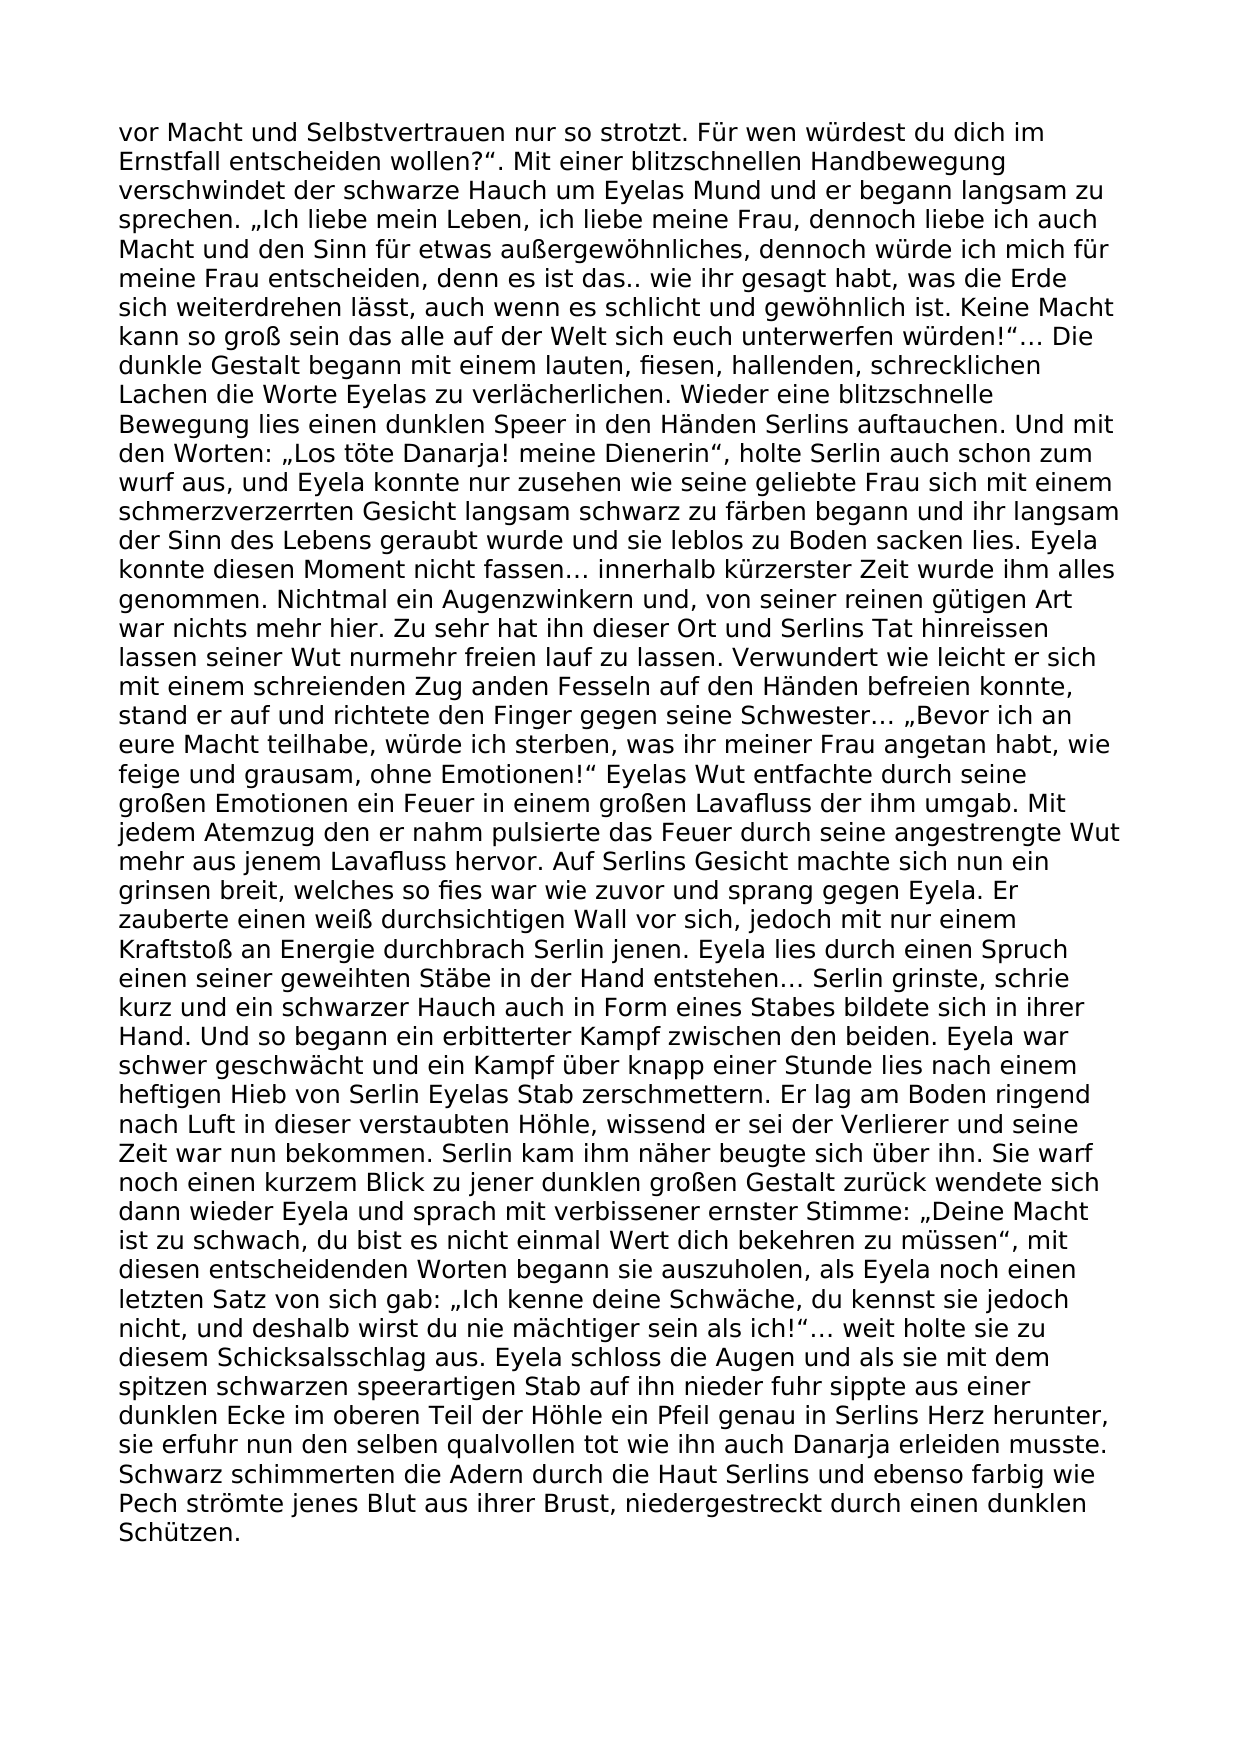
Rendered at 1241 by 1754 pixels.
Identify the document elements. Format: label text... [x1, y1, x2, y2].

text vor Macht und Selbstvertrauen nur so strotzt. Für wen würdest du dich im Ernstfall entscheiden wollen?“. Mit einer blitzschnellen Handbewegung verschwindet der schwarze Hauch um Eyelas Mund und er begann langsam zu sprechen. „Ich liebe mein Leben, ich liebe meine Frau, dennoch liebe ich auch Macht und den Sinn für etwas außergewöhnliches, dennoch würde ich mich für meine Frau entscheiden, denn es ist das.. wie ihr gesagt habt, was die Erde sich weiterdrehen lässt, auch wenn es schlicht und gewöhnlich ist. Keine Macht kann so groß sein das alle auf der Welt sich euch unterwerfen würden!“… Die dunkle Gestalt begann mit einem lauten, fiesen, hallenden, schrecklichen Lachen die Worte Eyelas zu verlächerlichen. Wieder eine blitzschnelle Bewegung lies einen dunklen Speer in den Händen Serlins auftauchen. Und mit den Worten: „Los töte Danarja! meine Dienerin“, holte Serlin auch schon zum wurf aus, und Eyela konnte nur zusehen wie seine geliebte Frau sich mit einem schmerzverzerrten Gesicht langsam schwarz zu färben begann und ihr langsam der Sinn des Lebens geraubt wurde und sie leblos zu Boden sacken lies. Eyela konnte diesen Moment nicht fassen… innerhalb kürzerster Zeit wurde ihm alles genommen. Nichtmal ein Augenzwinkern und, von seiner reinen gütigen Art war nichts mehr hier. Zu sehr hat ihn dieser Ort und Serlins Tat hinreissen lassen seiner Wut nurmehr freien lauf zu lassen. Verwundert wie leicht er sich mit einem schreienden Zug anden Fesseln auf den Händen befreien konnte, stand er auf und richtete den Finger gegen seine Schwester… „Bevor ich an eure Macht teilhabe, würde ich sterben, was ihr meiner Frau angetan habt, wie feige und grausam, ohne Emotionen!“ Eyelas Wut entfachte durch seine großen Emotionen ein Feuer in einem großen Lavafluss der ihm umgab. Mit jedem Atemzug den er nahm pulsierte das Feuer durch seine angestrengte Wut mehr aus jenem Lavafluss hervor. Auf Serlins Gesicht machte sich nun ein grinsen breit, welches so fies war wie zuvor und sprang gegen Eyela. Er zauberte einen weiß durchsichtigen Wall vor sich, jedoch mit nur einem Kraftstoß an Energie durchbrach Serlin jenen. Eyela lies durch einen Spruch einen seiner geweihten Stäbe in der Hand entstehen… Serlin grinste, schrie kurz und ein schwarzer Hauch auch in Form eines Stabes bildete sich in ihrer Hand. Und so begann ein erbitterter Kampf zwischen den beiden. Eyela war schwer geschwächt und ein Kampf über knapp einer Stunde lies nach einem heftigen Hieb von Serlin Eyelas Stab zerschmettern. Er lag am Boden ringend nach Luft in dieser verstaubten Höhle, wissend er sei der Verlierer und seine Zeit war nun bekommen. Serlin kam ihm näher beugte sich über ihn. Sie warf noch einen kurzem Blick zu jener dunklen großen Gestalt zurück wendete sich dann wieder Eyela und sprach mit verbissener ernster Stimme: „Deine Macht ist zu schwach, du bist es nicht einmal Wert dich bekehren zu müssen“, mit diesen entscheidenden Worten begann sie auszuholen, als Eyela noch einen letzten Satz von sich gab: „Ich kenne deine Schwäche, du kennst sie jedoch nicht, und deshalb wirst du nie mächtiger sein als ich!“… weit holte sie zu diesem Schicksalsschlag aus. Eyela schloss die Augen und als sie mit dem spitzen schwarzen speerartigen Stab auf ihn nieder fuhr sippte aus einer dunklen Ecke im oberen Teil der Höhle ein Pfeil genau in Serlins Herz herunter, sie erfuhr nun den selben qualvollen tot wie ihn auch Danarja erleiden musste. Schwarz schimmerten die Adern durch die Haut Serlins und ebenso farbig wie Pech strömte jenes Blut aus ihrer Brust, niedergestreckt durch einen dunklen Schützen. [118, 118, 1122, 1547]
